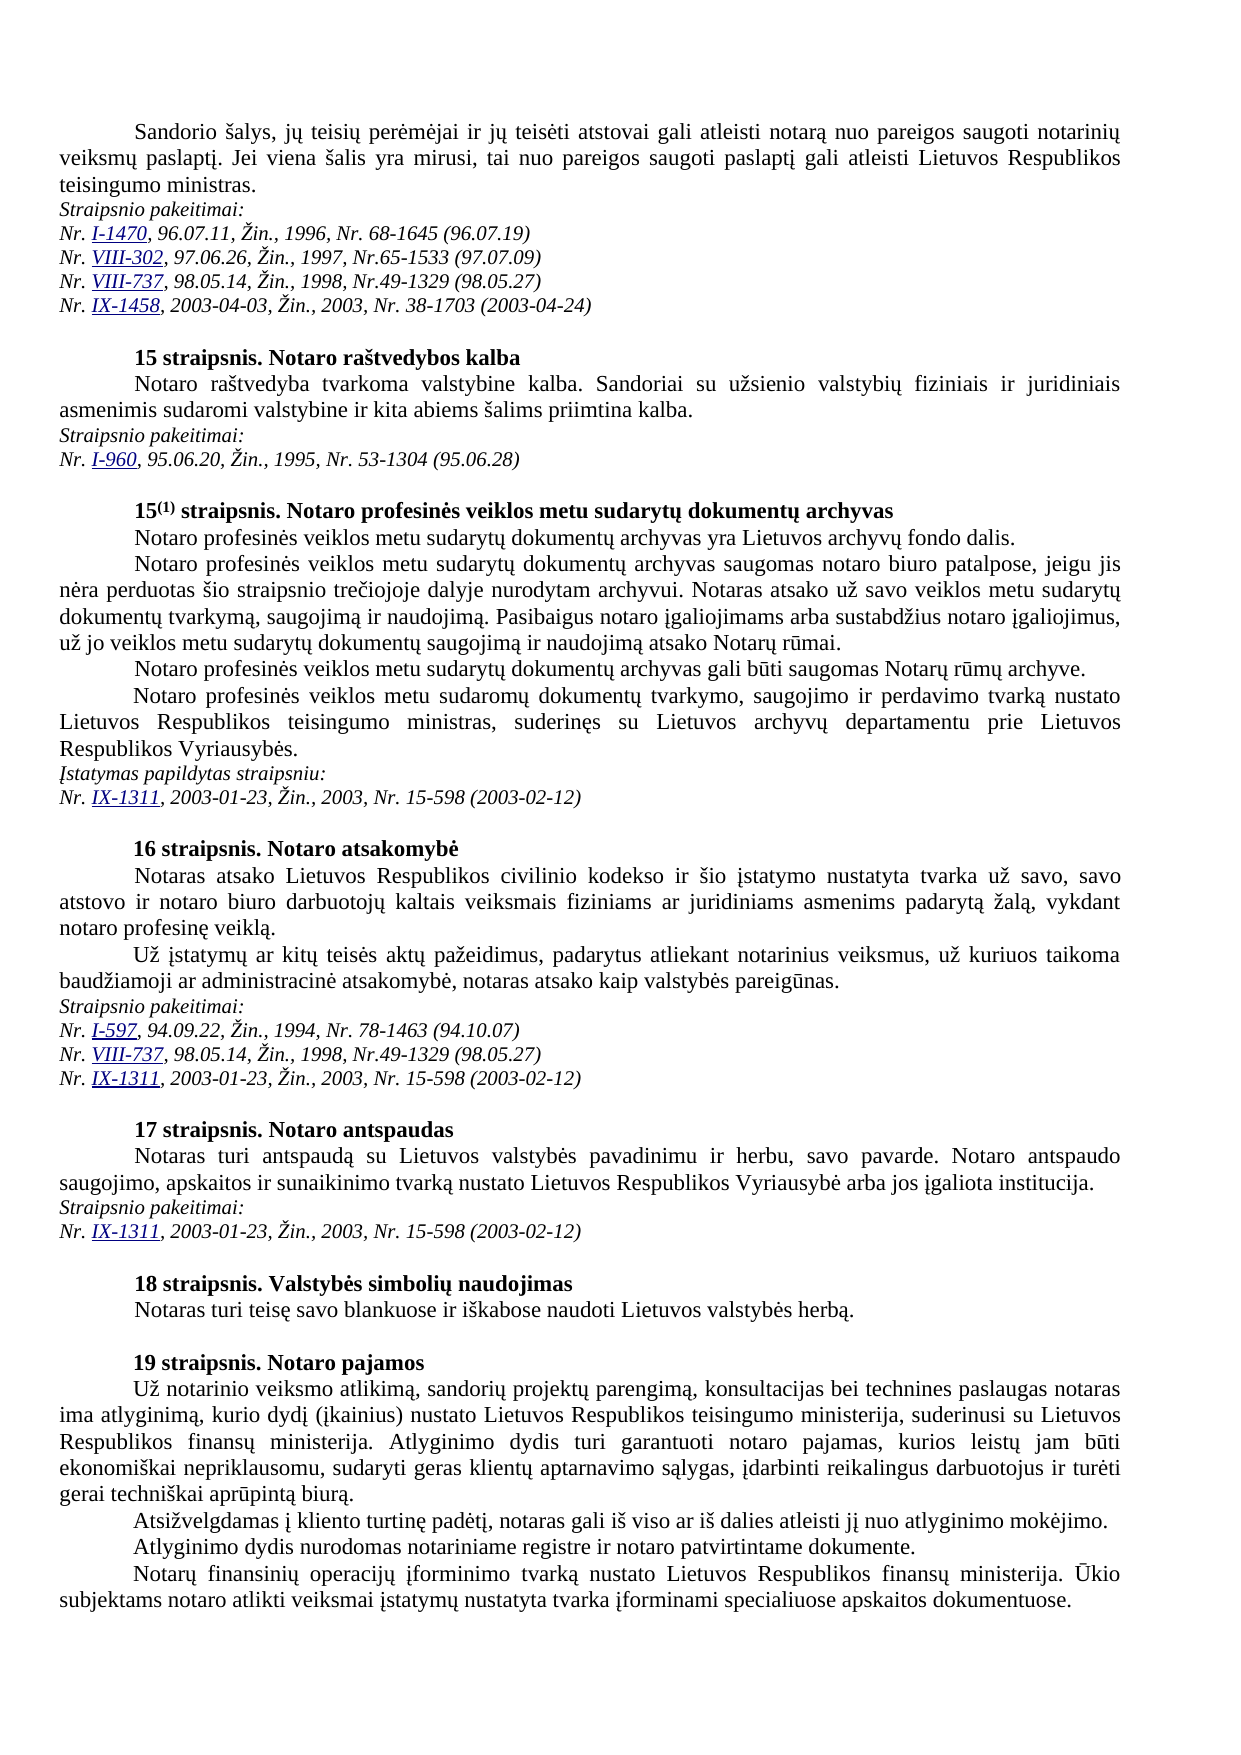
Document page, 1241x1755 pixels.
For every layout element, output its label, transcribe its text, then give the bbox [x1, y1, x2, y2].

text Notaras turi teisę savo blankuose ir iškabose naudoti Lietuvos valstybės herbą. [59, 1296, 1122, 1322]
text Nr. I-597, 94.09.22, Žin., 1994, Nr. 78-1463 (94.10.07) [59, 1018, 1122, 1042]
text Notaro profesinės veiklos metu sudaromų dokumentų tvarkymo, saugojimo ir perdavimo tvarką nustato Lietuvos Respublikos teisingumo ministras, suderinęs su Lietuvos archyvų departamentu prie Lietuvos Respublikos Vyriausybės. [59, 682, 1122, 761]
text Notaro raštvedyba tvarkoma valstybine kalba. Sandoriai su užsienio valstybių fiziniais ir juridiniais asmenimis sudaromi valstybine ir kita abiems šalims priimtina kalba. [59, 370, 1122, 423]
text Notaro profesinės veiklos metu sudarytų dokumentų archyvas saugomas notaro biuro patalpose, jeigu jis nėra perduotas šio straipsnio trečiojoje dalyje nurodytam archyvui. Notaras atsako už savo veiklos metu sudarytų dokumentų tvarkymą, saugojimą ir naudojimą. Pasibaigus notaro įgaliojimams arba sustabdžius notaro įgaliojimus, už jo veiklos metu sudarytų dokumentų saugojimą ir naudojimą atsako Notarų rūmai. [59, 550, 1122, 656]
text Notaras turi antspaudą su Lietuvos valstybės pavadinimu ir herbu, savo pavarde. Notaro antspaudo saugojimo, apskaitos ir sunaikinimo tvarką nustato Lietuvos Respublikos Vyriausybė arba jos įgaliota institucija. [59, 1142, 1122, 1195]
text Nr. I-1470, 96.07.11, Žin., 1996, Nr. 68-1645 (96.07.19) [59, 221, 1122, 245]
text Straipsnio pakeitimai: [59, 993, 1122, 1018]
text Įstatymas papildytas straipsniu: [59, 761, 1122, 785]
text Atlyginimo dydis nurodomas notariniame registre ir notaro patvirtintame dokumente. [59, 1533, 1122, 1559]
text Straipsnio pakeitimai: [59, 423, 1122, 447]
text Straipsnio pakeitimai: [59, 1195, 1122, 1219]
text 19 straipsnis. Notaro pajamos [59, 1349, 1122, 1375]
text 18 straipsnis. Valstybės simbolių naudojimas [59, 1270, 1122, 1296]
text Notaras atsako Lietuvos Respublikos civilinio kodekso ir šio įstatymo nustatyta tvarka už savo, savo atstovo ir notaro biuro darbuotojų kaltais veiksmais fiziniams ar juridiniams asmenims padarytą žalą, vykdant notaro profesinę veiklą. [59, 862, 1122, 941]
text Notaro profesinės veiklos metu sudarytų dokumentų archyvas yra Lietuvos archyvų fondo dalis. [59, 524, 1122, 550]
text Notarų finansinių operacijų įforminimo tvarką nustato Lietuvos Respublikos finansų ministerija. Ūkio subjektams notaro atlikti veiksmai įstatymų nustatyta tvarka įforminami specialiuose apskaitos dokumentuose. [59, 1559, 1122, 1612]
text Nr. I-960, 95.06.20, Žin., 1995, Nr. 53-1304 (95.06.28) [59, 447, 1122, 471]
text Nr. IX-1458, 2003-04-03, Žin., 2003, Nr. 38-1703 (2003-04-24) [59, 293, 1122, 317]
text Už notarinio veiksmo atlikimą, sandorių projektų parengimą, konsultacijas bei technines paslaugas notaras ima atlyginimą, kurio dydį (įkainius) nustato Lietuvos Respublikos teisingumo ministerija, suderinusi su Lietuvos Respublikos finansų ministerija. Atlyginimo dydis turi garantuoti notaro pajamas, kurios leistų jam būti ekonomiškai nepriklausomu, sudaryti geras klientų aptarnavimo sąlygas, įdarbinti reikalingus darbuotojus ir turėti gerai techniškai aprūpintą biurą. [59, 1375, 1122, 1507]
text Atsižvelgdamas į kliento turtinę padėtį, notaras gali iš viso ar iš dalies atleisti jį nuo atlyginimo mokėjimo. [59, 1507, 1122, 1533]
text 16 straipsnis. Notaro atsakomybė [59, 835, 1122, 862]
text Nr. VIII-737, 98.05.14, Žin., 1998, Nr.49-1329 (98.05.27) [59, 1042, 1122, 1066]
text Nr. IX-1311, 2003-01-23, Žin., 2003, Nr. 15-598 (2003-02-12) [59, 785, 1122, 809]
text Nr. VIII-737, 98.05.14, Žin., 1998, Nr.49-1329 (98.05.27) [59, 269, 1122, 293]
text Nr. VIII-302, 97.06.26, Žin., 1997, Nr.65-1533 (97.07.09) [59, 245, 1122, 269]
text Nr. IX-1311, 2003-01-23, Žin., 2003, Nr. 15-598 (2003-02-12) [59, 1066, 1122, 1090]
text 15 straipsnis. Notaro raštvedybos kalba [59, 344, 1122, 370]
text Sandorio šalys, jų teisių perėmėjai ir jų teisėti atstovai gali atleisti notarą nuo pareigos saugoti notarinių veiksmų paslaptį. Jei viena šalis yra mirusi, tai nuo pareigos saugoti paslaptį gali atleisti Lietuvos Respublikos teisingumo ministras. [59, 118, 1122, 197]
text Už įstatymų ar kitų teisės aktų pažeidimus, padarytus atliekant notarinius veiksmus, už kuriuos taikoma baudžiamoji ar administracinė atsakomybė, notaras atsako kaip valstybės pareigūnas. [59, 941, 1122, 993]
text Straipsnio pakeitimai: [59, 197, 1122, 221]
text Nr. IX-1311, 2003-01-23, Žin., 2003, Nr. 15-598 (2003-02-12) [59, 1219, 1122, 1243]
text Notaro profesinės veiklos metu sudarytų dokumentų archyvas gali būti saugomas Notarų rūmų archyve. [59, 656, 1122, 682]
text 15(1) straipsnis. Notaro profesinės veiklos metu sudarytų dokumentų archyvas [59, 497, 1122, 524]
text 17 straipsnis. Notaro antspaudas [59, 1116, 1122, 1142]
